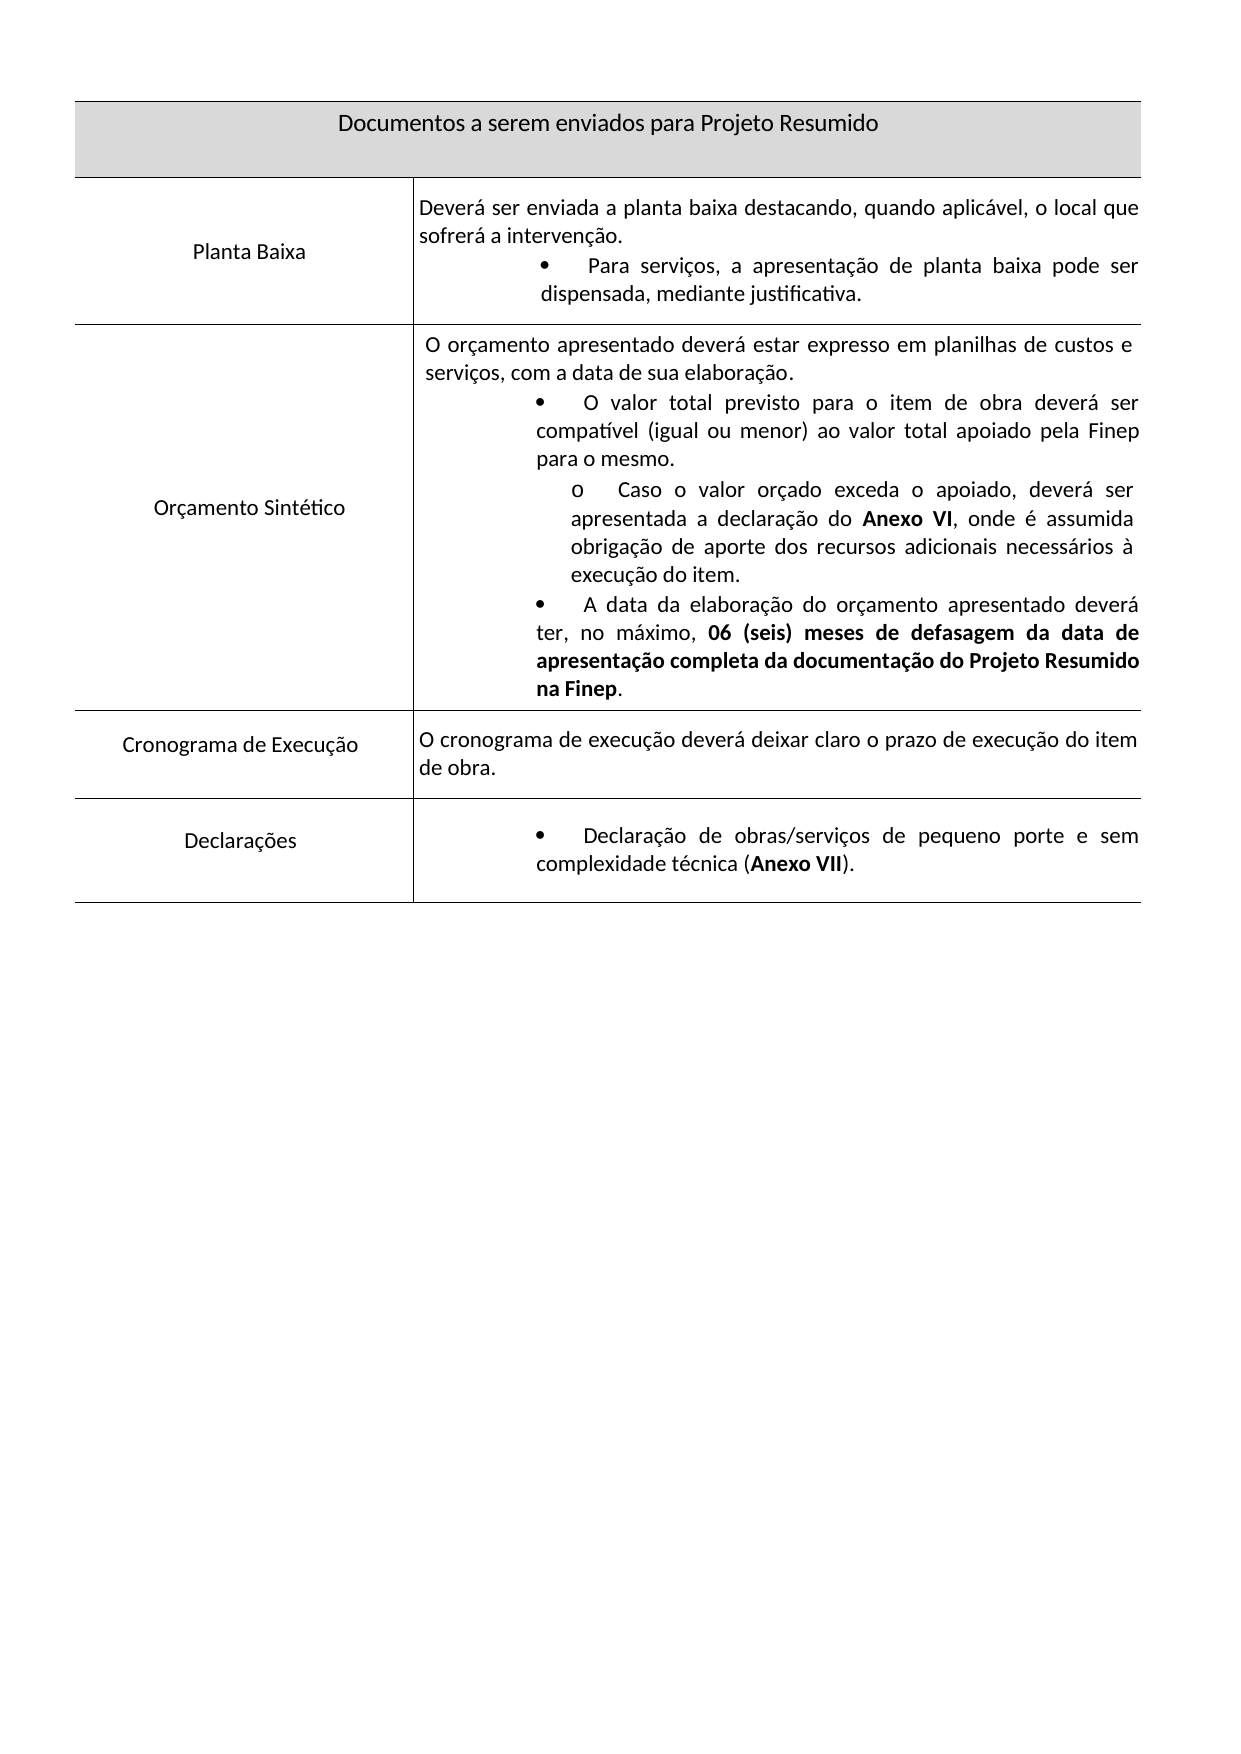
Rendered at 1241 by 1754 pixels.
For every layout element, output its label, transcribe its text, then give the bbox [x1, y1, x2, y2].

table_cell Declarações [75, 799, 413, 902]
table_cell Deverá ser enviada a planta baixa destacando, quando aplicável, o local que sofrerá a intervenção. Para serviços, a apresentação de planta baixa pode ser dispensada, mediante justificativa. [414, 178, 1141, 324]
table_cell Orçamento Sintético [75, 325, 413, 710]
table_cell Cronograma de Execução [75, 711, 413, 798]
table_cell O orçamento apresentado deverá estar expresso em planilhas de custos e serviços, com a data de sua elaboração. O valor total previsto para o item de obra deverá ser compatível (igual ou menor) ao valor total apoiado pela Finep para o mesmo. Caso o valor orçado exceda o apoiado, deverá ser apresentada a declaração do Anexo VI, onde é assumida obrigação de aporte dos recursos adicionais necessários à execução do item. A data da elaboração do orçamento apresentado deverá ter, no máximo, 06 (seis) meses de defasagem da data de apresentação completa da documentação do Projeto Resumido na Finep. [414, 325, 1141, 710]
table_header Documentos a serem enviados para Projeto Resumido [75, 102, 1141, 177]
table_cell Planta Baixa [75, 178, 413, 324]
table_cell O cronograma de execução deverá deixar claro o prazo de execução do item de obra. [414, 711, 1141, 798]
table_cell Declaração de obras/serviços de pequeno porte e sem complexidade técnica (Anexo VII). [414, 799, 1141, 902]
